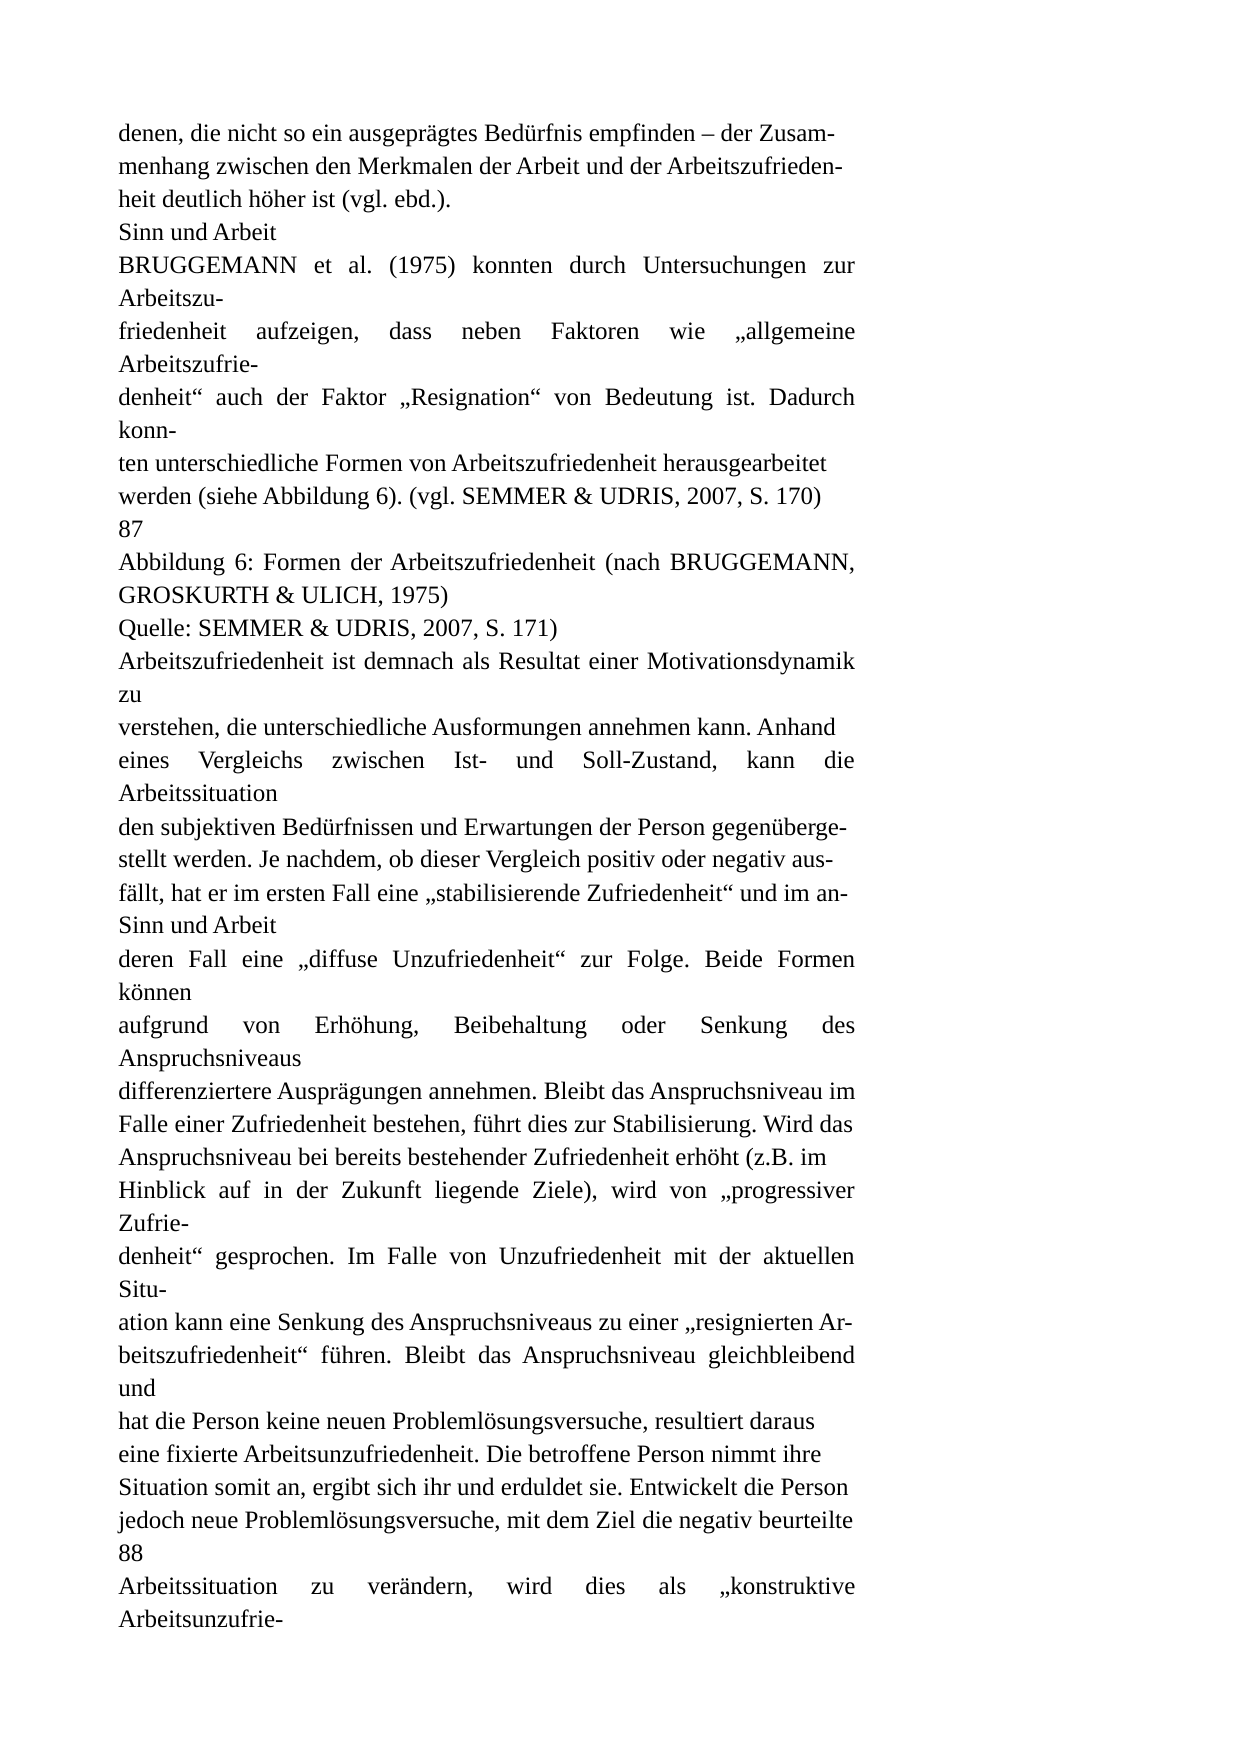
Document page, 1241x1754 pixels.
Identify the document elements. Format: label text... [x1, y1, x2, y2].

text beitszufriedenheit“ führen. Bleibt das Anspruchsniveau gleichbleibend und [118, 1340, 856, 1402]
text hat die Person keine neuen Problemlösungsversuche, resultiert daraus [118, 1406, 856, 1435]
text aufgrund von Erhöhung, Beibehaltung oder Senkung des Anspruchsniveaus [118, 1010, 856, 1071]
text 87 [118, 514, 856, 543]
text BRUGGEMANN et al. (1975) konnten durch Untersuchungen zur Arbeitszu- [118, 250, 856, 312]
text Anspruchsniveau bei bereits bestehender Zufriedenheit erhöht (z.B. im [118, 1142, 856, 1171]
text eines Vergleichs zwischen Ist- und Soll-Zustand, kann die Arbeitssituation [118, 746, 856, 807]
text denen, die nicht so ein ausgeprägtes Bedürfnis empfinden – der Zusam- [118, 118, 856, 147]
text 88 [118, 1538, 856, 1567]
text verstehen, die unterschiedliche Ausformungen annehmen kann. Anhand [118, 712, 856, 741]
text jedoch neue Problemlösungsversuche, mit dem Ziel die negativ beurteilte [118, 1505, 856, 1534]
text denheit“ gesprochen. Im Falle von Unzufriedenheit mit der aktuellen Situ- [118, 1241, 856, 1303]
text Arbeitszufriedenheit ist demnach als Resultat einer Motivationsdynamik zu [118, 646, 856, 708]
text Quelle: SEMMER & UDRIS, 2007, S. 171) [118, 613, 856, 642]
text fällt, hat er im ersten Fall eine „stabilisierende Zufriedenheit“ und im an- [118, 878, 856, 906]
text Hinblick auf in der Zukunft liegende Ziele), wird von „progressiver Zufrie- [118, 1175, 856, 1237]
text friedenheit aufzeigen, dass neben Faktoren wie „allgemeine Arbeitszufrie- [118, 316, 856, 378]
text eine fixierte Arbeitsunzufriedenheit. Die betroffene Person nimmt ihre [118, 1439, 856, 1468]
text Falle einer Zufriedenheit bestehen, führt dies zur Stabilisierung. Wird das [118, 1109, 856, 1137]
text stellt werden. Je nachdem, ob dieser Vergleich positiv oder negativ aus- [118, 844, 856, 873]
text menhang zwischen den Merkmalen der Arbeit und der Arbeitszufrieden- [118, 151, 856, 180]
text Sinn und Arbeit [118, 217, 856, 246]
text werden (siehe Abbildung 6). (vgl. SEMMER & UDRIS, 2007, S. 170) [118, 481, 856, 510]
text ten unterschiedliche Formen von Arbeitszufriedenheit herausgearbeitet [118, 448, 856, 477]
text den subjektiven Bedürfnissen und Erwartungen der Person gegenüberge- [118, 812, 856, 840]
text ation kann eine Senkung des Anspruchsniveaus zu einer „resignierten Ar- [118, 1307, 856, 1336]
text Sinn und Arbeit [118, 911, 856, 939]
text heit deutlich höher ist (vgl. ebd.). [118, 184, 856, 213]
text differenziertere Ausprägungen annehmen. Bleibt das Anspruchsniveau im [118, 1076, 856, 1104]
text Situation somit an, ergibt sich ihr und erduldet sie. Entwickelt die Person [118, 1472, 856, 1501]
text Arbeitssituation zu verändern, wird dies als „konstruktive Arbeitsunzufrie- [118, 1571, 856, 1633]
text denheit“ auch der Faktor „Resignation“ von Bedeutung ist. Dadurch konn- [118, 382, 856, 444]
text Abbildung 6: Formen der Arbeitszufriedenheit (nach BRUGGEMANN, GROSKURTH & ULICH, 1975) [118, 547, 856, 609]
text deren Fall eine „diffuse Unzufriedenheit“ zur Folge. Beide Formen können [118, 944, 856, 1005]
